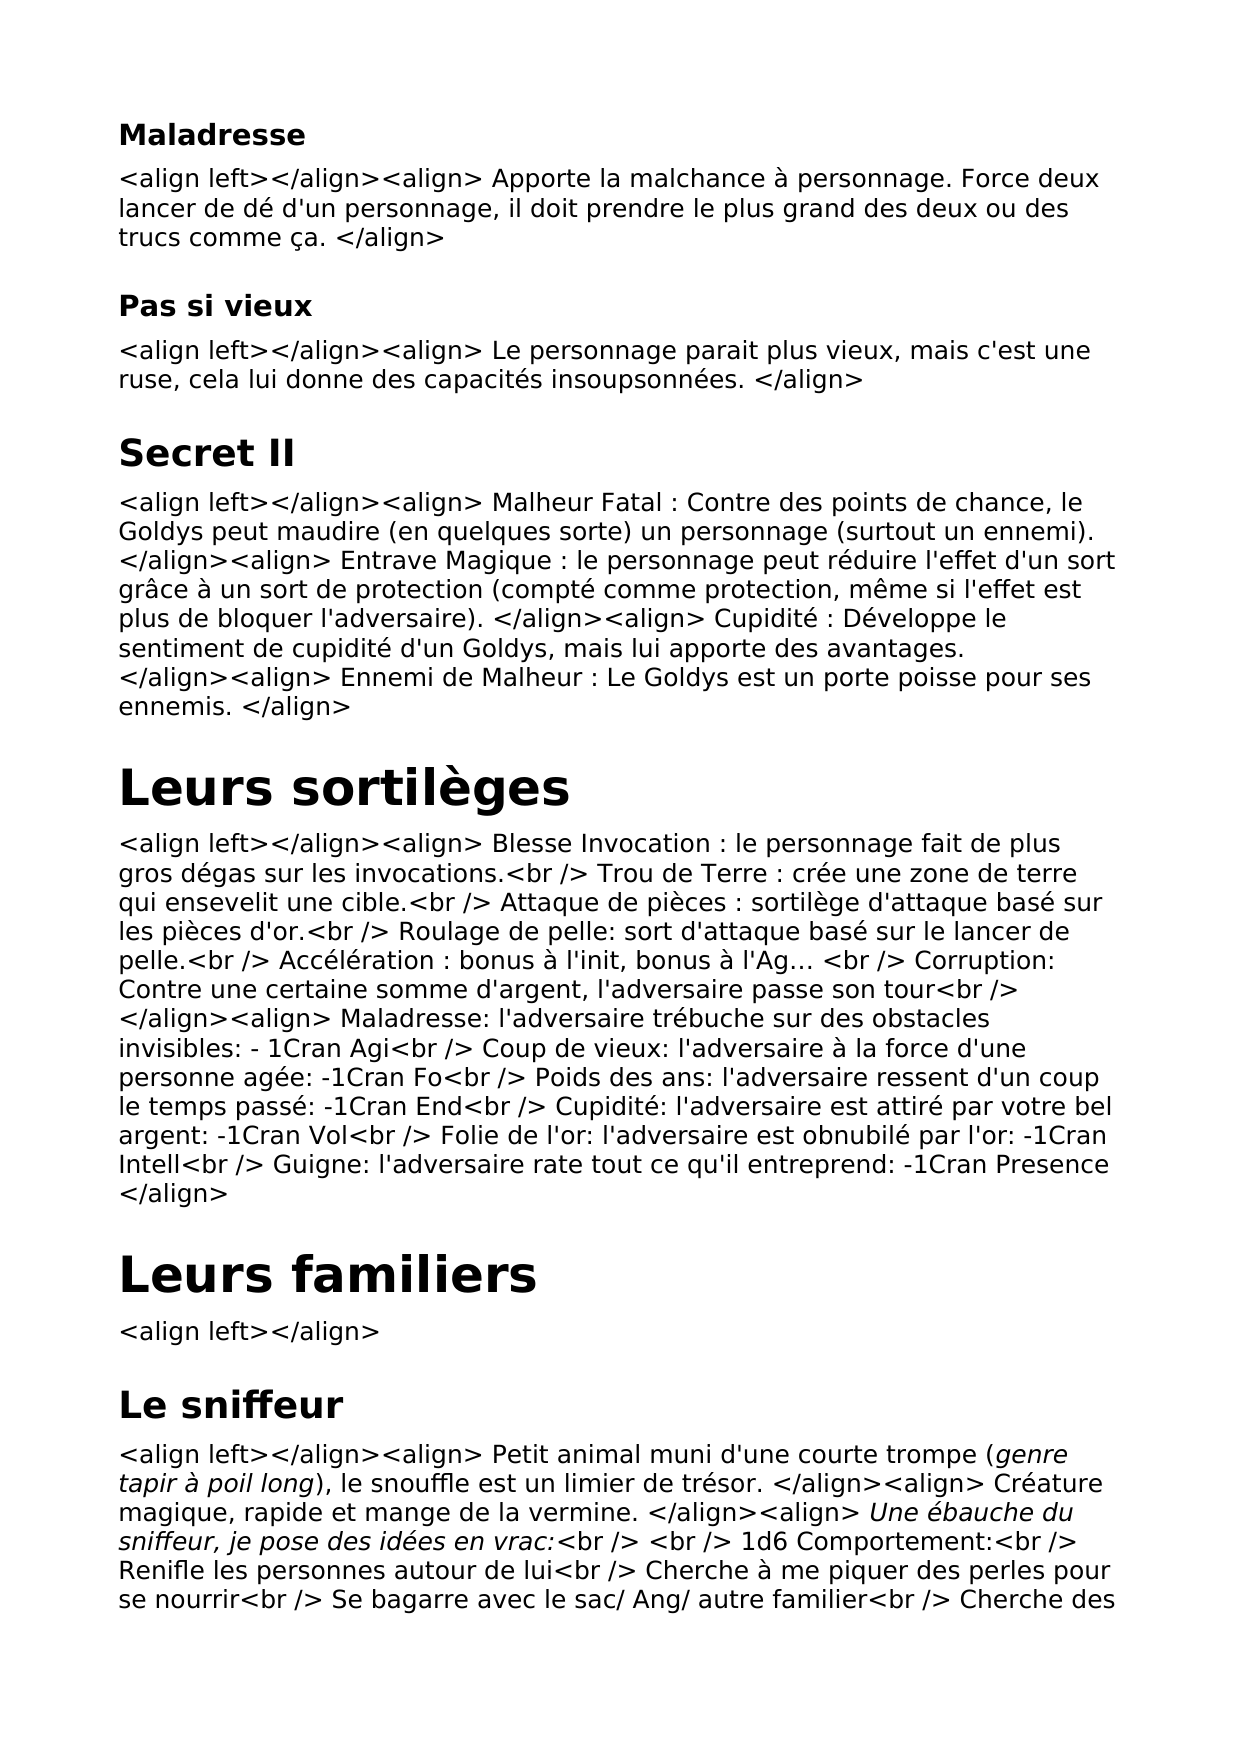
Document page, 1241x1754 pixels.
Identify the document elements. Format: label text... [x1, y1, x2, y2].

text <align left></align><align> Petit animal muni d'une courte trompe (genre tapir à poil long), le snouffle est un limier de trésor. </align><align> Créature magique, rapide et mange de la vermine. </align><align> Une ébauche du sniffeur, je pose des idées en vrac:<br /> <br /> 1d6 Comportement:<br /> Renifle les personnes autour de lui<br /> Cherche à me piquer des perles pour se nourrir<br /> Se bagarre avec le sac/ Ang/ autre familier<br /> Cherche des [118, 1440, 1122, 1615]
subtitle Leurs familiers [118, 1246, 1122, 1304]
subtitle Secret II [118, 432, 1122, 476]
text <align left></align> [118, 1317, 1122, 1346]
text <align left></align><align> Le personnage parait plus vieux, mais c'est une ruse, cela lui donne des capacités insoupsonnées. </align> [118, 336, 1122, 394]
subtitle Leurs sortilèges [118, 759, 1122, 817]
subtitle Le sniffeur [118, 1384, 1122, 1427]
text <align left></align><align> Blesse Invocation : le personnage fait de plus gros dégas sur les invocations.<br /> Trou de Terre : crée une zone de terre qui ensevelit une cible.<br /> Attaque de pièces : sortilège d'attaque basé sur les pièces d'or.<br /> Roulage de pelle: sort d'attaque basé sur le lancer de pelle.<br /> Accélération : bonus à l'init, bonus à l'Ag… <br /> Corruption: Contre une certaine somme d'argent, l'adversaire passe son tour<br /> </align><align> Maladresse: l'adversaire trébuche sur des obstacles invisibles: - 1Cran Agi<br /> Coup de vieux: l'adversaire à la force d'une personne agée: -1Cran Fo<br /> Poids des ans: l'adversaire ressent d'un coup le temps passé: -1Cran End<br /> Cupidité: l'adversaire est attiré par votre bel argent: -1Cran Vol<br /> Folie de l'or: l'adversaire est obnubilé par l'or: -1Cran Intell<br /> Guigne: l'adversaire rate tout ce qu'il entreprend: -1Cran Presence </align> [118, 829, 1122, 1209]
text <align left></align><align> Apporte la malchance à personnage. Force deux lancer de dé d'un personnage, il doit prendre le plus grand des deux ou des trucs comme ça. </align> [118, 164, 1122, 252]
text <align left></align><align> Malheur Fatal : Contre des points de chance, le Goldys peut maudire (en quelques sorte) un personnage (surtout un ennemi). </align><align> Entrave Magique : le personnage peut réduire l'effet d'un sort grâce à un sort de protection (compté comme protection, même si l'effet est plus de bloquer l'adversaire). </align><align> Cupidité : Développe le sentiment de cupidité d'un Goldys, mais lui apporte des avantages. </align><align> Ennemi de Malheur : Le Goldys est un porte poisse pour ses ennemis. </align> [118, 488, 1122, 721]
subtitle Pas si vieux [118, 289, 1122, 323]
subtitle Maladresse [118, 118, 1122, 152]
